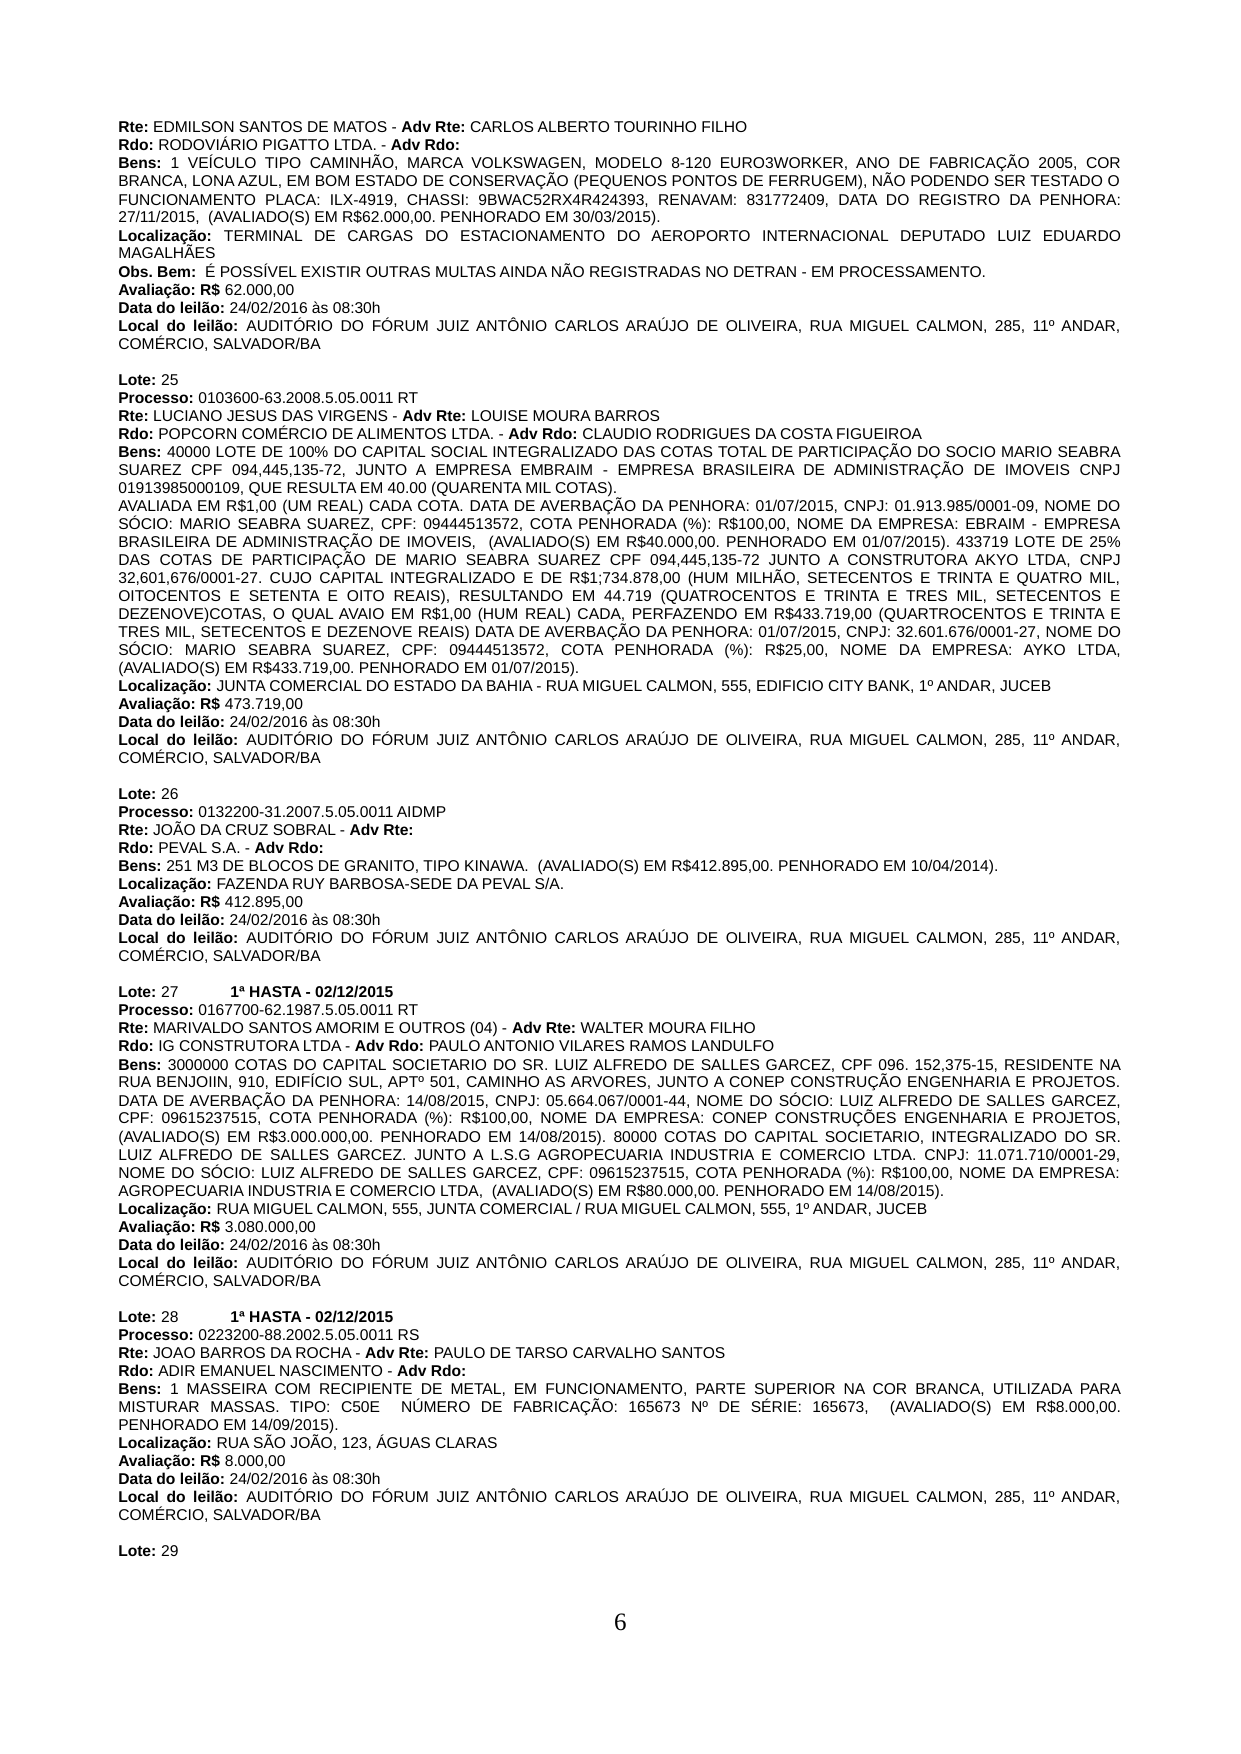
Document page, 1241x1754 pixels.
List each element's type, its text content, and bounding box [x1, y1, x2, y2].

text Avaliação: R$ 412.895,00 [118, 893, 1122, 911]
text Local do leilão: AUDITÓRIO DO FÓRUM JUIZ ANTÔNIO CARLOS ARAÚJO DE OLIVEIRA, RUA MIGUEL CALMON, 285, 11º ANDAR, COMÉRCIO, SALVADOR/BA [118, 1488, 1122, 1524]
text Avaliação: R$ 473.719,00 [118, 695, 1122, 713]
text Avaliação: R$ 8.000,00 [118, 1452, 1122, 1470]
text Local do leilão: AUDITÓRIO DO FÓRUM JUIZ ANTÔNIO CARLOS ARAÚJO DE OLIVEIRA, RUA MIGUEL CALMON, 285, 11º ANDAR, COMÉRCIO, SALVADOR/BA [118, 1253, 1122, 1289]
text Rdo: ADIR EMANUEL NASCIMENTO - Adv Rdo: [118, 1362, 1122, 1379]
text Rte: EDMILSON SANTOS DE MATOS - Adv Rte: CARLOS ALBERTO TOURINHO FILHO [118, 118, 1122, 136]
text Lote: 27 1ª HASTA - 02/12/2015 [118, 983, 1122, 1001]
text Localização: TERMINAL DE CARGAS DO ESTACIONAMENTO DO AEROPORTO INTERNACIONAL DEPUTADO LUIZ EDUARDO MAGALHÃES [118, 226, 1122, 262]
text Processo: 0223200-88.2002.5.05.0011 RS [118, 1326, 1122, 1343]
text Bens: 3000000 COTAS DO CAPITAL SOCIETARIO DO SR. LUIZ ALFREDO DE SALLES GARCEZ, CPF 096. 152,375-15, RESIDENTE NA RUA BENJOIIN, 910, EDIFÍCIO SUL, APTº 501, CAMINHO AS ARVORES, JUNTO A CONEP CONSTRUÇÃO ENGENHARIA E PROJETOS. DATA DE AVERBAÇÃO DA PENHORA: 14/08/2015, CNPJ: 05.664.067/0001-44, NOME DO SÓCIO: LUIZ ALFREDO DE SALLES GARCEZ, CPF: 09615237515, COTA PENHORADA (%): R$100,00, NOME DA EMPRESA: CONEP CONSTRUÇÕES ENGENHARIA E PROJETOS, (AVALIADO(S) EM R$3.000.000,00. PENHORADO EM 14/08/2015). 80000 COTAS DO CAPITAL SOCIETARIO, INTEGRALIZADO DO SR. LUIZ ALFREDO DE SALLES GARCEZ. JUNTO A L.S.G AGROPECUARIA INDUSTRIA E COMERCIO LTDA. CNPJ: 11.071.710/0001-29, NOME DO SÓCIO: LUIZ ALFREDO DE SALLES GARCEZ, CPF: 09615237515, COTA PENHORADA (%): R$100,00, NOME DA EMPRESA: AGROPECUARIA INDUSTRIA E COMERCIO LTDA, (AVALIADO(S) EM R$80.000,00. PENHORADO EM 14/08/2015). [118, 1055, 1122, 1199]
text Local do leilão: AUDITÓRIO DO FÓRUM JUIZ ANTÔNIO CARLOS ARAÚJO DE OLIVEIRA, RUA MIGUEL CALMON, 285, 11º ANDAR, COMÉRCIO, SALVADOR/BA [118, 731, 1122, 767]
text Avaliação: R$ 3.080.000,00 [118, 1217, 1122, 1235]
text Bens: 1 MASSEIRA COM RECIPIENTE DE METAL, EM FUNCIONAMENTO, PARTE SUPERIOR NA COR BRANCA, UTILIZADA PARA MISTURAR MASSAS. TIPO: C50E NÚMERO DE FABRICAÇÃO: 165673 Nº DE SÉRIE: 165673, (AVALIADO(S) EM R$8.000,00. PENHORADO EM 14/09/2015). [118, 1379, 1122, 1434]
text Data do leilão: 24/02/2016 às 08:30h [118, 298, 1122, 316]
text Processo: 0132200-31.2007.5.05.0011 AIDMP [118, 803, 1122, 821]
text Data do leilão: 24/02/2016 às 08:30h [118, 911, 1122, 929]
text Lote: 29 [118, 1542, 1122, 1560]
text Data do leilão: 24/02/2016 às 08:30h [118, 713, 1122, 731]
text Rdo: RODOVIÁRIO PIGATTO LTDA. - Adv Rdo: [118, 136, 1122, 154]
text Localização: RUA MIGUEL CALMON, 555, JUNTA COMERCIAL / RUA MIGUEL CALMON, 555, 1º ANDAR, JUCEB [118, 1199, 1122, 1217]
text Local do leilão: AUDITÓRIO DO FÓRUM JUIZ ANTÔNIO CARLOS ARAÚJO DE OLIVEIRA, RUA MIGUEL CALMON, 285, 11º ANDAR, COMÉRCIO, SALVADOR/BA [118, 929, 1122, 965]
text Avaliação: R$ 62.000,00 [118, 280, 1122, 298]
text Rdo: POPCORN COMÉRCIO DE ALIMENTOS LTDA. - Adv Rdo: CLAUDIO RODRIGUES DA COSTA FIGUEIROA [118, 424, 1122, 442]
text Rte: MARIVALDO SANTOS AMORIM E OUTROS (04) - Adv Rte: WALTER MOURA FILHO [118, 1019, 1122, 1037]
text Localização: FAZENDA RUY BARBOSA-SEDE DA PEVAL S/A. [118, 875, 1122, 893]
text Local do leilão: AUDITÓRIO DO FÓRUM JUIZ ANTÔNIO CARLOS ARAÚJO DE OLIVEIRA, RUA MIGUEL CALMON, 285, 11º ANDAR, COMÉRCIO, SALVADOR/BA [118, 316, 1122, 352]
text Data do leilão: 24/02/2016 às 08:30h [118, 1235, 1122, 1253]
text AVALIADA EM R$1,00 (UM REAL) CADA COTA. DATA DE AVERBAÇÃO DA PENHORA: 01/07/2015, CNPJ: 01.913.985/0001-09, NOME DO SÓCIO: MARIO SEABRA SUAREZ, CPF: 09444513572, COTA PENHORADA (%): R$100,00, NOME DA EMPRESA: EBRAIM - EMPRESA BRASILEIRA DE ADMINISTRAÇÃO DE IMOVEIS, (AVALIADO(S) EM R$40.000,00. PENHORADO EM 01/07/2015). 433719 LOTE DE 25% DAS COTAS DE PARTICIPAÇÃO DE MARIO SEABRA SUAREZ CPF 094,445,135-72 JUNTO A CONSTRUTORA AKYO LTDA, CNPJ 32,601,676/0001-27. CUJO CAPITAL INTEGRALIZADO E DE R$1;734.878,00 (HUM MILHÃO, SETECENTOS E TRINTA E QUATRO MIL, OITOCENTOS E SETENTA E OITO REAIS), RESULTANDO EM 44.719 (QUATROCENTOS E TRINTA E TRES MIL, SETECENTOS E DEZENOVE)COTAS, O QUAL AVAIO EM R$1,00 (HUM REAL) CADA, PERFAZENDO EM R$433.719,00 (QUARTROCENTOS E TRINTA E TRES MIL, SETECENTOS E DEZENOVE REAIS) DATA DE AVERBAÇÃO DA PENHORA: 01/07/2015, CNPJ: 32.601.676/0001-27, NOME DO SÓCIO: MARIO SEABRA SUAREZ, CPF: 09444513572, COTA PENHORADA (%): R$25,00, NOME DA EMPRESA: AYKO LTDA, (AVALIADO(S) EM R$433.719,00. PENHORADO EM 01/07/2015). [118, 497, 1122, 677]
text Bens: 251 M3 DE BLOCOS DE GRANITO, TIPO KINAWA. (AVALIADO(S) EM R$412.895,00. PENHORADO EM 10/04/2014). [118, 857, 1122, 875]
text Lote: 25 [118, 370, 1122, 388]
text Rdo: IG CONSTRUTORA LTDA - Adv Rdo: PAULO ANTONIO VILARES RAMOS LANDULFO [118, 1037, 1122, 1055]
text Processo: 0167700-62.1987.5.05.0011 RT [118, 1001, 1122, 1019]
text Data do leilão: 24/02/2016 às 08:30h [118, 1470, 1122, 1488]
text Bens: 40000 LOTE DE 100% DO CAPITAL SOCIAL INTEGRALIZADO DAS COTAS TOTAL DE PARTICIPAÇÃO DO SOCIO MARIO SEABRA SUAREZ CPF 094,445,135-72, JUNTO A EMPRESA EMBRAIM - EMPRESA BRASILEIRA DE ADMINISTRAÇÃO DE IMOVEIS CNPJ 01913985000109, QUE RESULTA EM 40.00 (QUARENTA MIL COTAS). [118, 442, 1122, 497]
text Rte: JOÃO DA CRUZ SOBRAL - Adv Rte: [118, 821, 1122, 839]
text Rdo: PEVAL S.A. - Adv Rdo: [118, 839, 1122, 857]
text Localização: RUA SÃO JOÃO, 123, ÁGUAS CLARAS [118, 1434, 1122, 1452]
text Rte: JOAO BARROS DA ROCHA - Adv Rte: PAULO DE TARSO CARVALHO SANTOS [118, 1343, 1122, 1362]
text Lote: 26 [118, 785, 1122, 803]
text Obs. Bem: É POSSÍVEL EXISTIR OUTRAS MULTAS AINDA NÃO REGISTRADAS NO DETRAN - EM PROCESSAMENTO. [118, 262, 1122, 280]
text Localização: JUNTA COMERCIAL DO ESTADO DA BAHIA - RUA MIGUEL CALMON, 555, EDIFICIO CITY BANK, 1º ANDAR, JUCEB [118, 677, 1122, 695]
text Rte: LUCIANO JESUS DAS VIRGENS - Adv Rte: LOUISE MOURA BARROS [118, 406, 1122, 424]
text Processo: 0103600-63.2008.5.05.0011 RT [118, 388, 1122, 406]
text Bens: 1 VEÍCULO TIPO CAMINHÃO, MARCA VOLKSWAGEN, MODELO 8-120 EURO3WORKER, ANO DE FABRICAÇÃO 2005, COR BRANCA, LONA AZUL, EM BOM ESTADO DE CONSERVAÇÃO (PEQUENOS PONTOS DE FERRUGEM), NÃO PODENDO SER TESTADO O FUNCIONAMENTO PLACA: ILX-4919, CHASSI: 9BWAC52RX4R424393, RENAVAM: 831772409, DATA DO REGISTRO DA PENHORA: 27/11/2015, (AVALIADO(S) EM R$62.000,00. PENHORADO EM 30/03/2015). [118, 154, 1122, 226]
text Lote: 28 1ª HASTA - 02/12/2015 [118, 1307, 1122, 1326]
